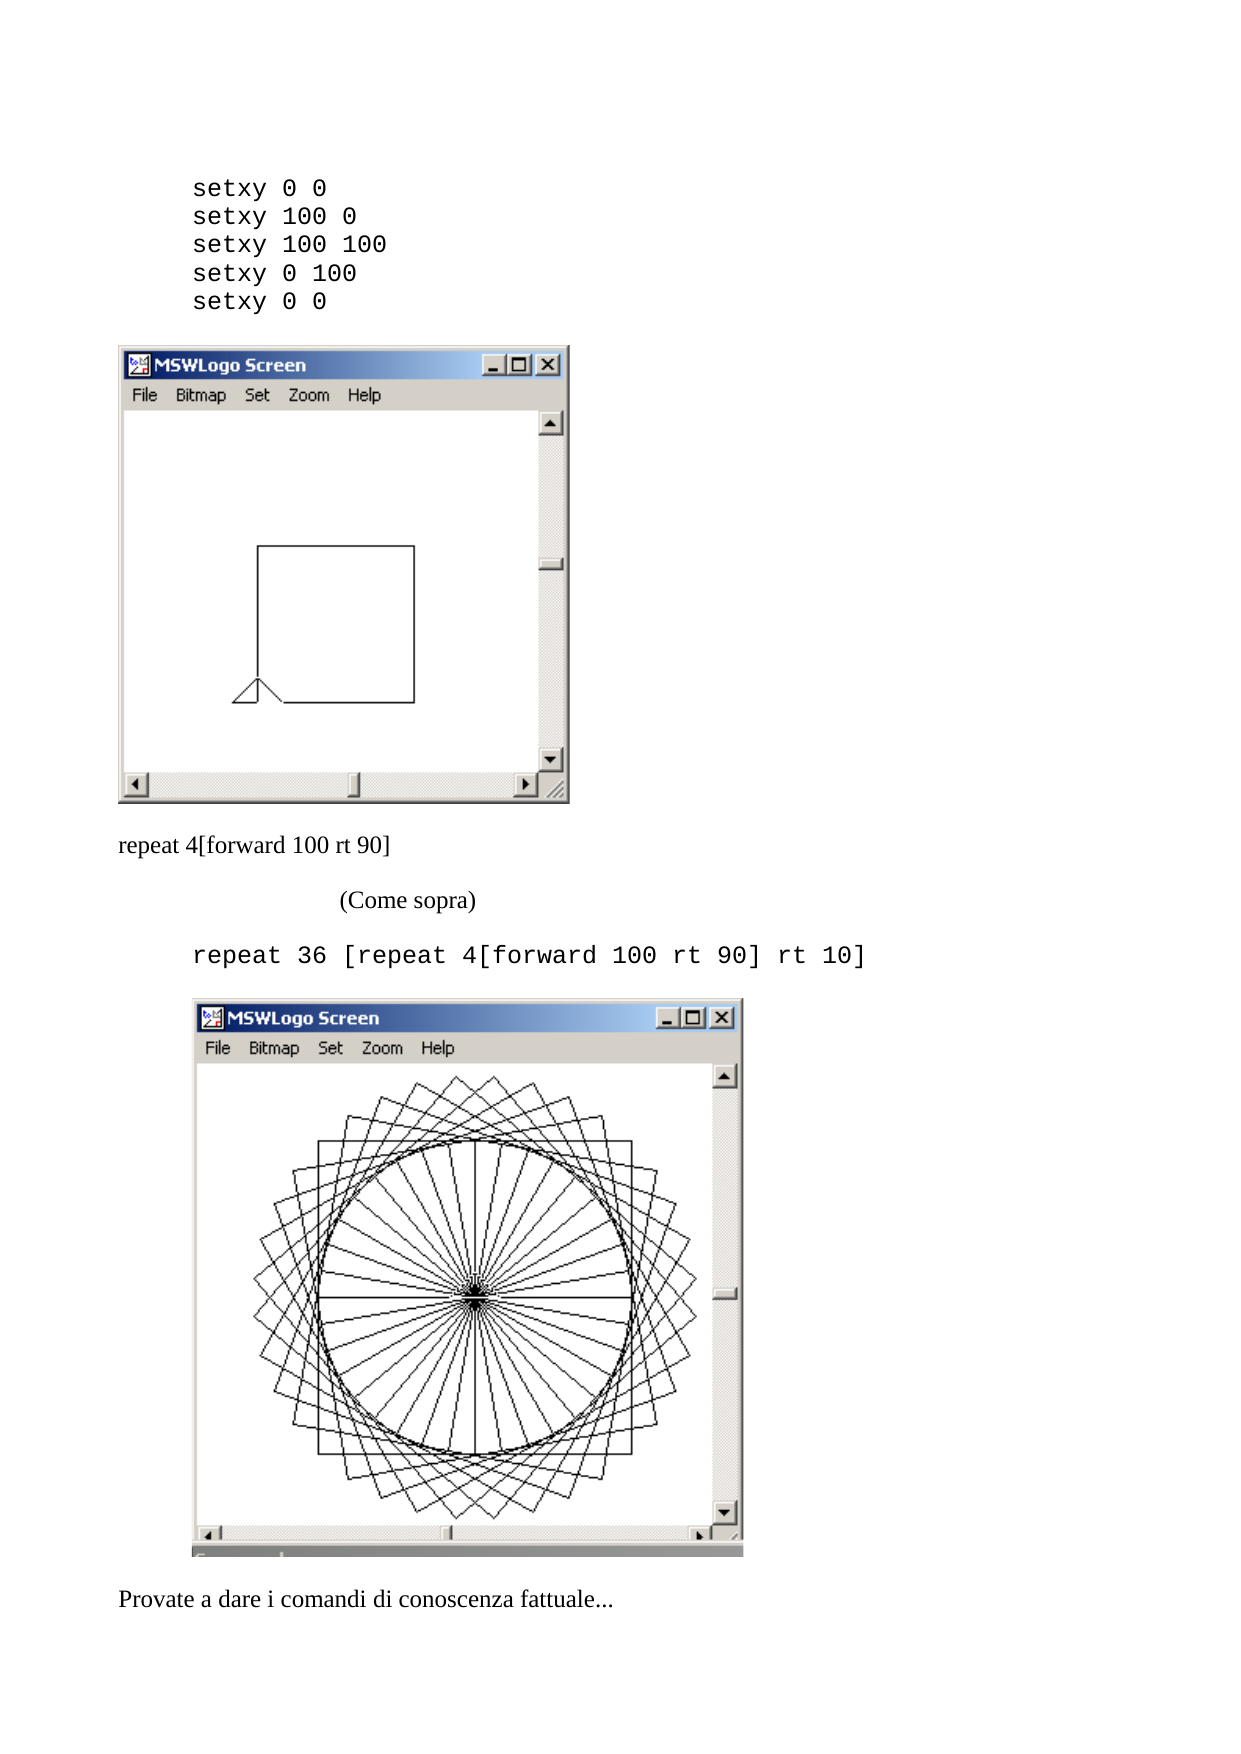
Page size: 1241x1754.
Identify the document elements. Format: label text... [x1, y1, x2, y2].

text setxy 0 0 [192, 175, 1122, 204]
text setxy 0 100 [192, 260, 1122, 289]
text repeat 36 [repeat 4[forward 100 rt 90] rt 10] [192, 942, 1122, 971]
text Provate a dare i comandi di conoscenza fattuale... [118, 1585, 1122, 1613]
text setxy 100 0 [192, 204, 1122, 232]
text setxy 100 100 [192, 232, 1122, 260]
picture [191, 998, 744, 1557]
text (Come sopra) [339, 886, 1122, 914]
picture [118, 345, 570, 804]
text repeat 4[forward 100 rt 90] [118, 831, 1122, 858]
text setxy 0 0 [192, 289, 1122, 317]
